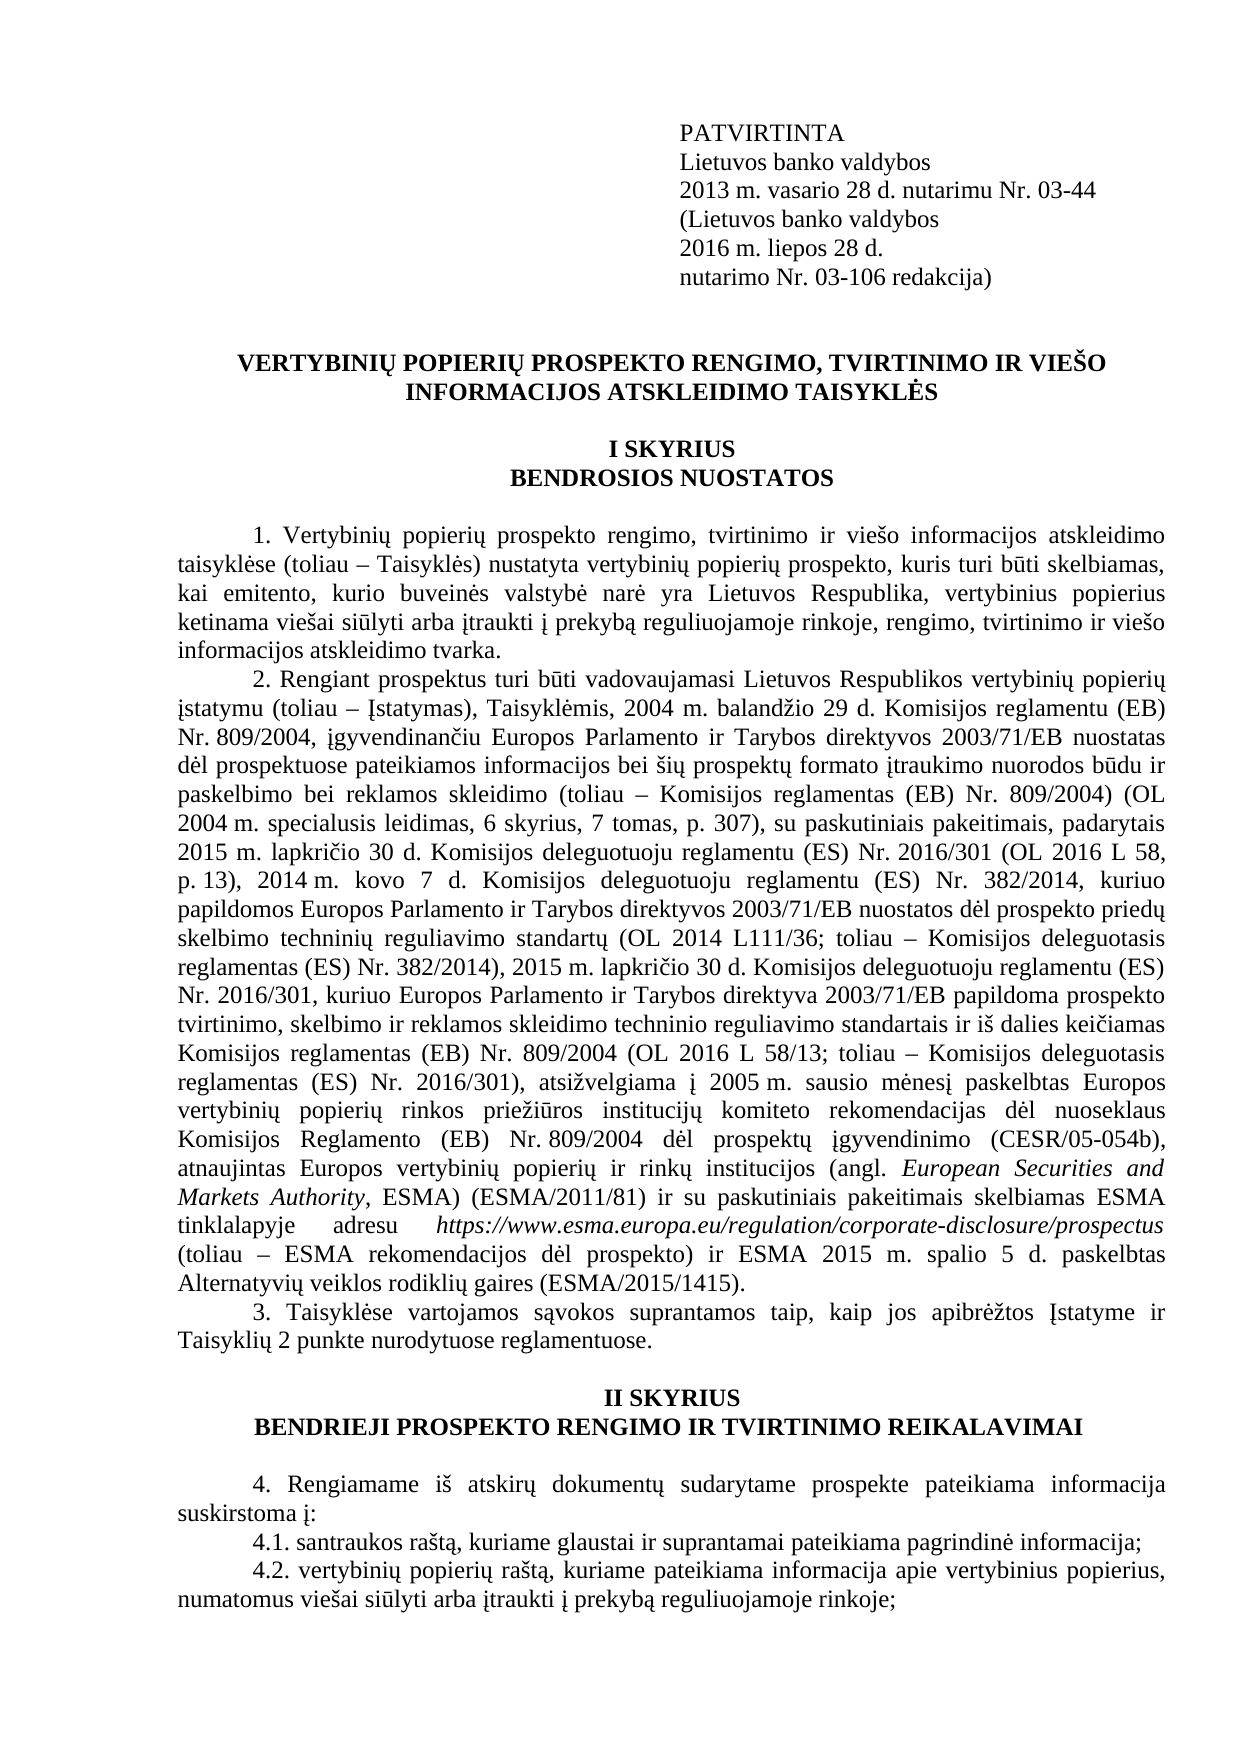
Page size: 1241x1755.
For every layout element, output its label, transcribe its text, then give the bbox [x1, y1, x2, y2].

text 4.1. santraukos raštą, kuriame glaustai ir suprantamai pateikiama pagrindinė informacija; [177, 1527, 1166, 1556]
text Lietuvos banko valdybos [679, 147, 1166, 176]
text 2016 m. liepos 28 d. [679, 233, 1166, 262]
text II SKYRIUS [177, 1383, 1166, 1412]
text VERTYBINIŲ POPIERIŲ PROSPEKTO RENGIMO, TVIRTINIMO IR VIEŠO INFORMACIJOS ATSKLEIDIMO TAISYKLĖS [177, 348, 1166, 406]
text 2013 m. vasario 28 d. nutarimu Nr. 03-44 [679, 176, 1166, 204]
text I SKYRIUS [177, 434, 1166, 463]
text 2. Rengiant prospektus turi būti vadovaujamasi Lietuvos Respublikos vertybinių popierių įstatymu (toliau – Įstatymas), Taisyklėmis, 2004 m. balandžio 29 d. Komisijos reglamentu (EB) Nr. 809/2004, įgyvendinančiu Europos Parlamento ir Tarybos direktyvos 2003/71/EB nuostatas dėl prospektuose pateikiamos informacijos bei šių prospektų formato įtraukimo nuorodos būdu ir paskelbimo bei reklamos skleidimo (toliau – Komisijos reglamentas (EB) Nr. 809/2004) (OL 2004 m. specialusis leidimas, 6 skyrius, 7 tomas, p. 307), su paskutiniais pakeitimais, padarytais 2015 m. lapkričio 30 d. Komisijos deleguotuoju reglamentu (ES) Nr. 2016/301 (OL 2016 L 58, p. 13), 2014 m. kovo 7 d. Komisijos deleguotuoju reglamentu (ES) Nr. 382/2014, kuriuo papildomos Europos Parlamento ir Tarybos direktyvos 2003/71/EB nuostatos dėl prospekto priedų skelbimo techninių reguliavimo standartų (OL 2014 L111/36; toliau – Komisijos deleguotasis reglamentas (ES) Nr. 382/2014), 2015 m. lapkričio 30 d. Komisijos deleguotuoju reglamentu (ES) Nr. 2016/301, kuriuo Europos Parlamento ir Tarybos direktyva 2003/71/EB papildoma prospekto tvirtinimo, skelbimo ir reklamos skleidimo techninio reguliavimo standartais ir iš dalies keičiamas Komisijos reglamentas (EB) Nr. 809/2004 (OL 2016 L 58/13; toliau – Komisijos deleguotasis reglamentas (ES) Nr. 2016/301), atsižvelgiama į 2005 m. sausio mėnesį paskelbtas Europos vertybinių popierių rinkos priežiūros institucijų komiteto rekomendacijas dėl nuoseklaus Komisijos Reglamento (EB) Nr. 809/2004 dėl prospektų įgyvendinimo (CESR/05-054b), atnaujintas Europos vertybinių popierių ir rinkų institucijos (angl. European Securities and Markets Authority, ESMA) (ESMA/2011/81) ir su paskutiniais pakeitimais skelbiamas ESMA tinklalapyje adresu https://www.esma.europa.eu/regulation/corporate-disclosure/prospectus (toliau – ESMA rekomendacijos dėl prospekto) ir ESMA 2015 m. spalio 5 d. paskelbtas Alternatyvių veiklos rodiklių gaires (ESMA/2015/1415). [177, 664, 1166, 1297]
text (Lietuvos banko valdybos [679, 204, 1166, 233]
text nutarimo Nr. 03-106 redakcija) [679, 262, 1166, 291]
text 1. Vertybinių popierių prospekto rengimo, tvirtinimo ir viešo informacijos atskleidimo taisyklėse (toliau – Taisyklės) nustatyta vertybinių popierių prospekto, kuris turi būti skelbiamas, kai emitento, kurio buveinės valstybė narė yra Lietuvos Respublika, vertybinius popierius ketinama viešai siūlyti arba įtraukti į prekybą reguliuojamoje rinkoje, rengimo, tvirtinimo ir viešo informacijos atskleidimo tvarka. [177, 521, 1166, 664]
text 3. Taisyklėse vartojamos sąvokos suprantamos taip, kaip jos apibrėžtos Įstatyme ir Taisyklių 2 punkte nurodytuose reglamentuose. [177, 1297, 1166, 1354]
text PATVIRTINTA [679, 118, 1166, 147]
text 4.2. vertybinių popierių raštą, kuriame pateikiama informacija apie vertybinius popierius, numatomus viešai siūlyti arba įtraukti į prekybą reguliuojamoje rinkoje; [177, 1556, 1166, 1613]
text BENDRIEJI PROSPEKTO RENGIMO IR TVIRTINIMO REIKALAVIMAI [177, 1412, 1166, 1441]
text 4. Rengiamame iš atskirų dokumentų sudarytame prospekte pateikiama informacija suskirstoma į: [177, 1469, 1166, 1527]
text BENDROSIOS NUOSTATOS [177, 463, 1166, 492]
